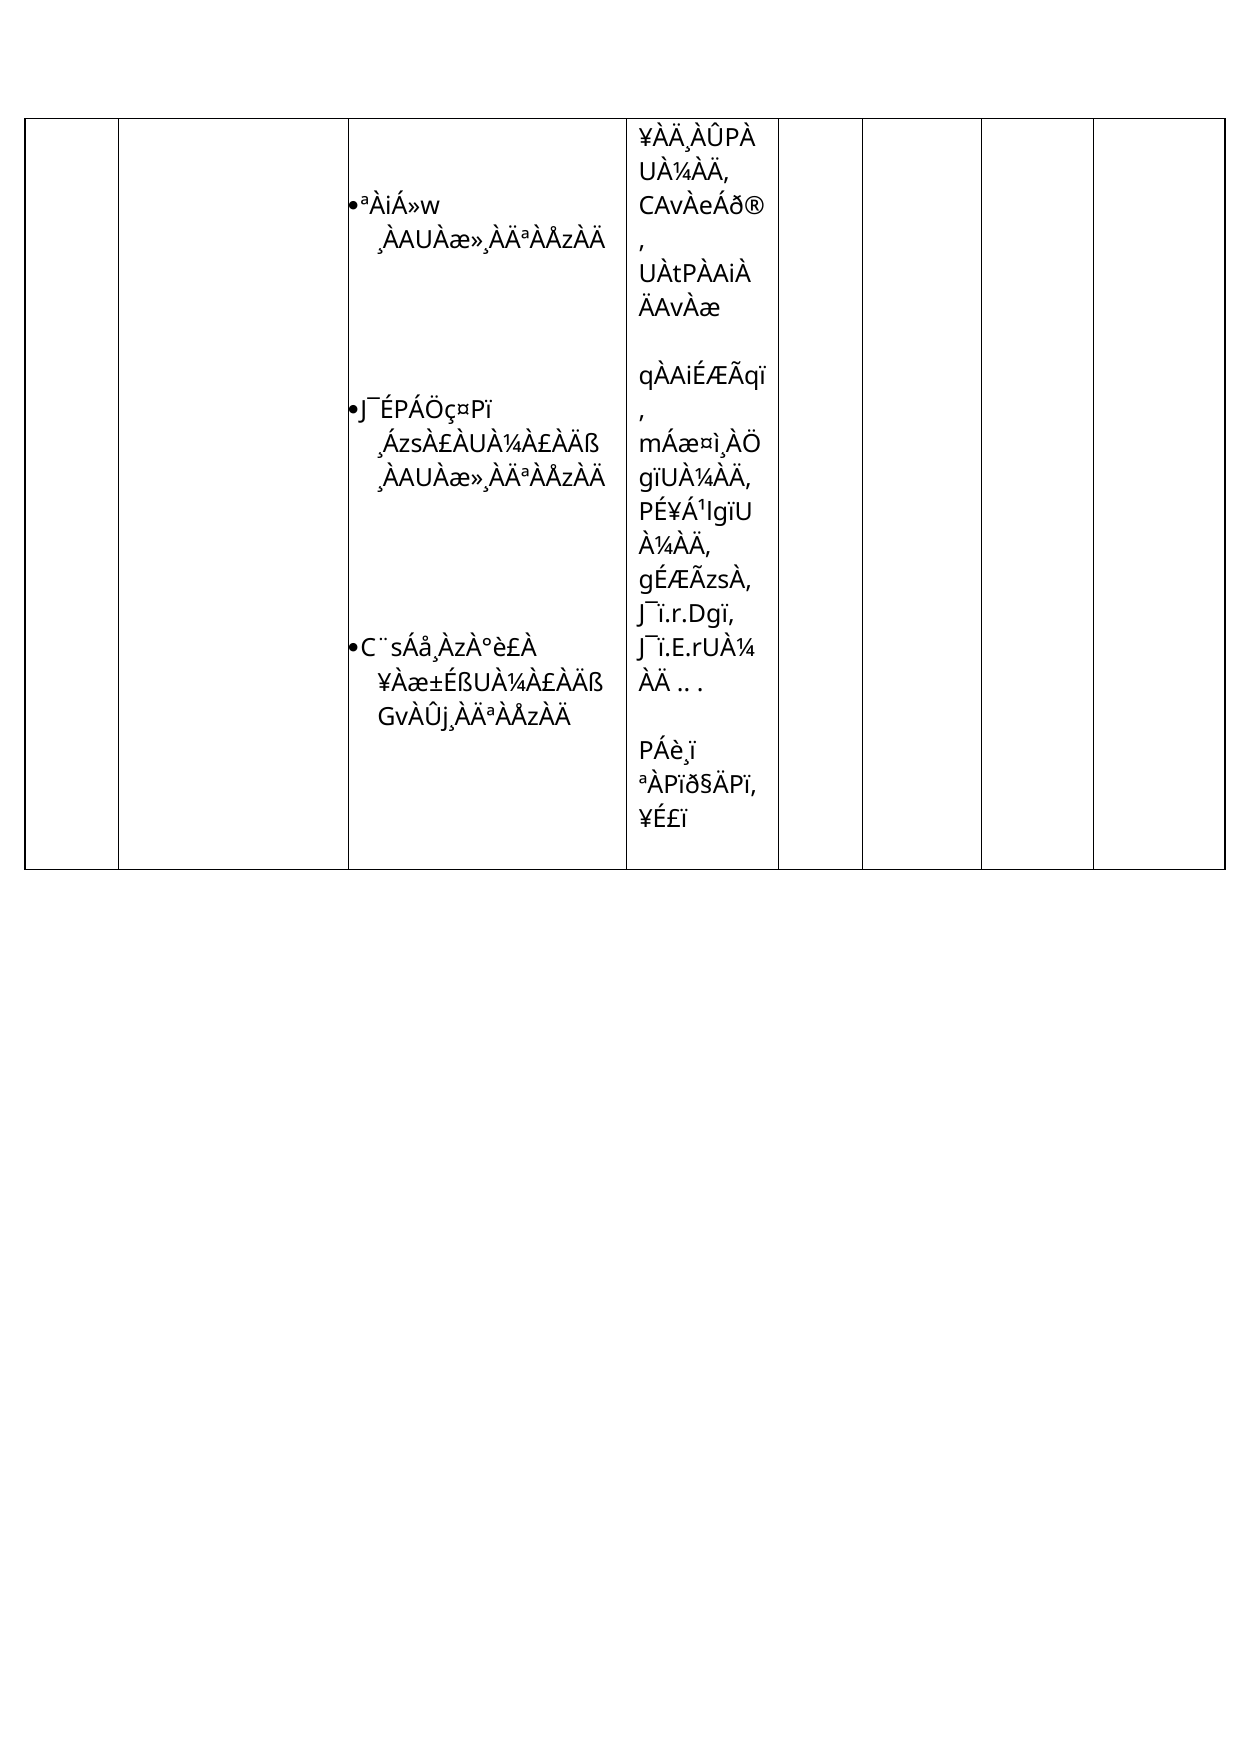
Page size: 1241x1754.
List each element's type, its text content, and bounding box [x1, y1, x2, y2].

table_cell [982, 119, 1093, 868]
table_cell [119, 119, 348, 868]
table_cell [779, 119, 862, 868]
table_cell [26, 119, 118, 868]
table_cell ¸ÀAUÀæ»¹zÀ ªÀ¸ÀÄÛUÀ¼À£ÀÄß ºÉ¸Àj¹, CªÀÅUÀ¼À£ÀÄß ªÁºÀPÀvÉAiÀÄ DzÁgÀzÀ ªÉÄÃ¯É ZÀað¹ «AUÀr¸ÀÄªÀÅzÀÄ ¹°PÁ£ï£À ¸ÀànPÀ gÀZÀ£É §gÉzÀÄ CgÉªÁºÀPÀ¼À ªÁºÀPÀvÉ §UÉÎ CxÉÊð¸ÀÄªÀÅzÀÄ ¹°PÁ£ï£À ¸ÀànPÀ gÀZÀ£ÉAiÀÄ ¸ÀºÁAiÀÄ¢AzÀ n- jÃwAiÀÄ ªÀÄvÀÄÛ p-jÃwAiÀÄ §»gï CgÉªÁºÀPÀUÀ¼À£ÀÄß «ªÀj¸ÀÄªÀÅzÀÄ ªÀÄvÀÄÛ ZÀZÉðAiÀÄ ªÀÄÆ®PÀ CªÀÅUÀ¼À £ÀqÀÄ«£À ªÀåvÁå¸ÀªÀ£ÀÄß ¥ÀnÖªÀiÁqÀÄªÀÅzÀÄ qÀAiÉÆÃqï£À vÀAiÀiÁjPÉ ªÀÄvÀÄÛ gÀZÀ£É §UÉÎ w½AiÀÄÄªÀÅzÀÄ ªÀÄvÀÄÛ ««zsÀ §UÉAiÀÄ qÀAiÉÆÃqïUÀ¼À£ÀÄß ¥ÀæzÀ²ð¹ CªÀÅUÀ¼À G¥ÀAiÉÆÃUÀUÀ¼À£ÀÄß ZÀað¹ ¥ÀnÖªÀiÁqÀÄªÀÅzÀÄ mÁæ¤ì¸ÀÖgïUÀ¼À ªÀiÁzÀjUÀ¼À£ÀÄß ¥ÀæzÀ²ð¹ CGUÀ¼À gÀZÀ£É, ¨sÁUÀUÀ¼ÀÄ, PÁAiÀÄð, «zsÀUÀ¼ÀÄ ªªÀÄvÀÄÛ G¥ÀAiÉÆÃUÀUÀ¼À£ÀÄß CxÉÊð¸ÀÄªÀÅzÀÄ ºÀwÛgÀzÀ E¯ÉPÁÖç¤Pïì CAUÀrUÉ ¨sÉÃn ¤Ãr ««zsÀ §UÉAiÀÄ CgÉªÁºÀPÀ E¯ÉPÁÖç¤Pï ¸ÁzsÀ£ÀUÀ¼À §UÉÎ ªÀiÁ»w ¥ÀqÉAiÀÄÄªÀÅzÀÄ GzÁºÀgÀuÉ ªÀÄvÀÄÛ ¥ÁævÀåQëPÉAiÀÄ ªÀÄÆ®PÀ CwªÁºÀPÀvÉAiÀÄ CxÀð ªÀÄvÀÄÛ G¥ÀAiÉÆÃUÀªÀ£ÀÄß w½AiÀÄÄªÀÅzÀÄ ªÀiÁ»w ¸ÀAUÀæ»¸ÀÄªÀÅzÀÄ J¯ÉPÁÖç¤Pï ¸ÁzsÀ£ÀUÀ¼À£ÀÄß ¸ÀAUÀæ»¸ÀÄªÀÅzÀÄ C¨sÁå¸ÀzÀ°è£À ¥Àæ±ÉßUÀ¼À£ÀÄß GvÀÛj¸ÀÄªÀÅzÀÄ [349, 119, 626, 868]
table_cell [1094, 119, 1224, 868]
table_cell ¥ÀÄ¸ÀÛPÀUÀ¼ÀÄ, CAvÀeÁð®, UÀtPÀAiÀÄAvÀæ qÀAiÉÆÃqï, mÁæ¤ì¸ÀÖgïUÀ¼ÀÄ, PÉ¥Á¹lgïUÀ¼ÀÄ, gÉÆÃzsÀ, J¯ï.r.Dgï, J¯ï.E.rUÀ¼ÀÄ .. . PÁè¸ï ªÀPïð§ÄPï, ¥É£ï [627, 119, 778, 868]
table_cell [863, 119, 981, 868]
